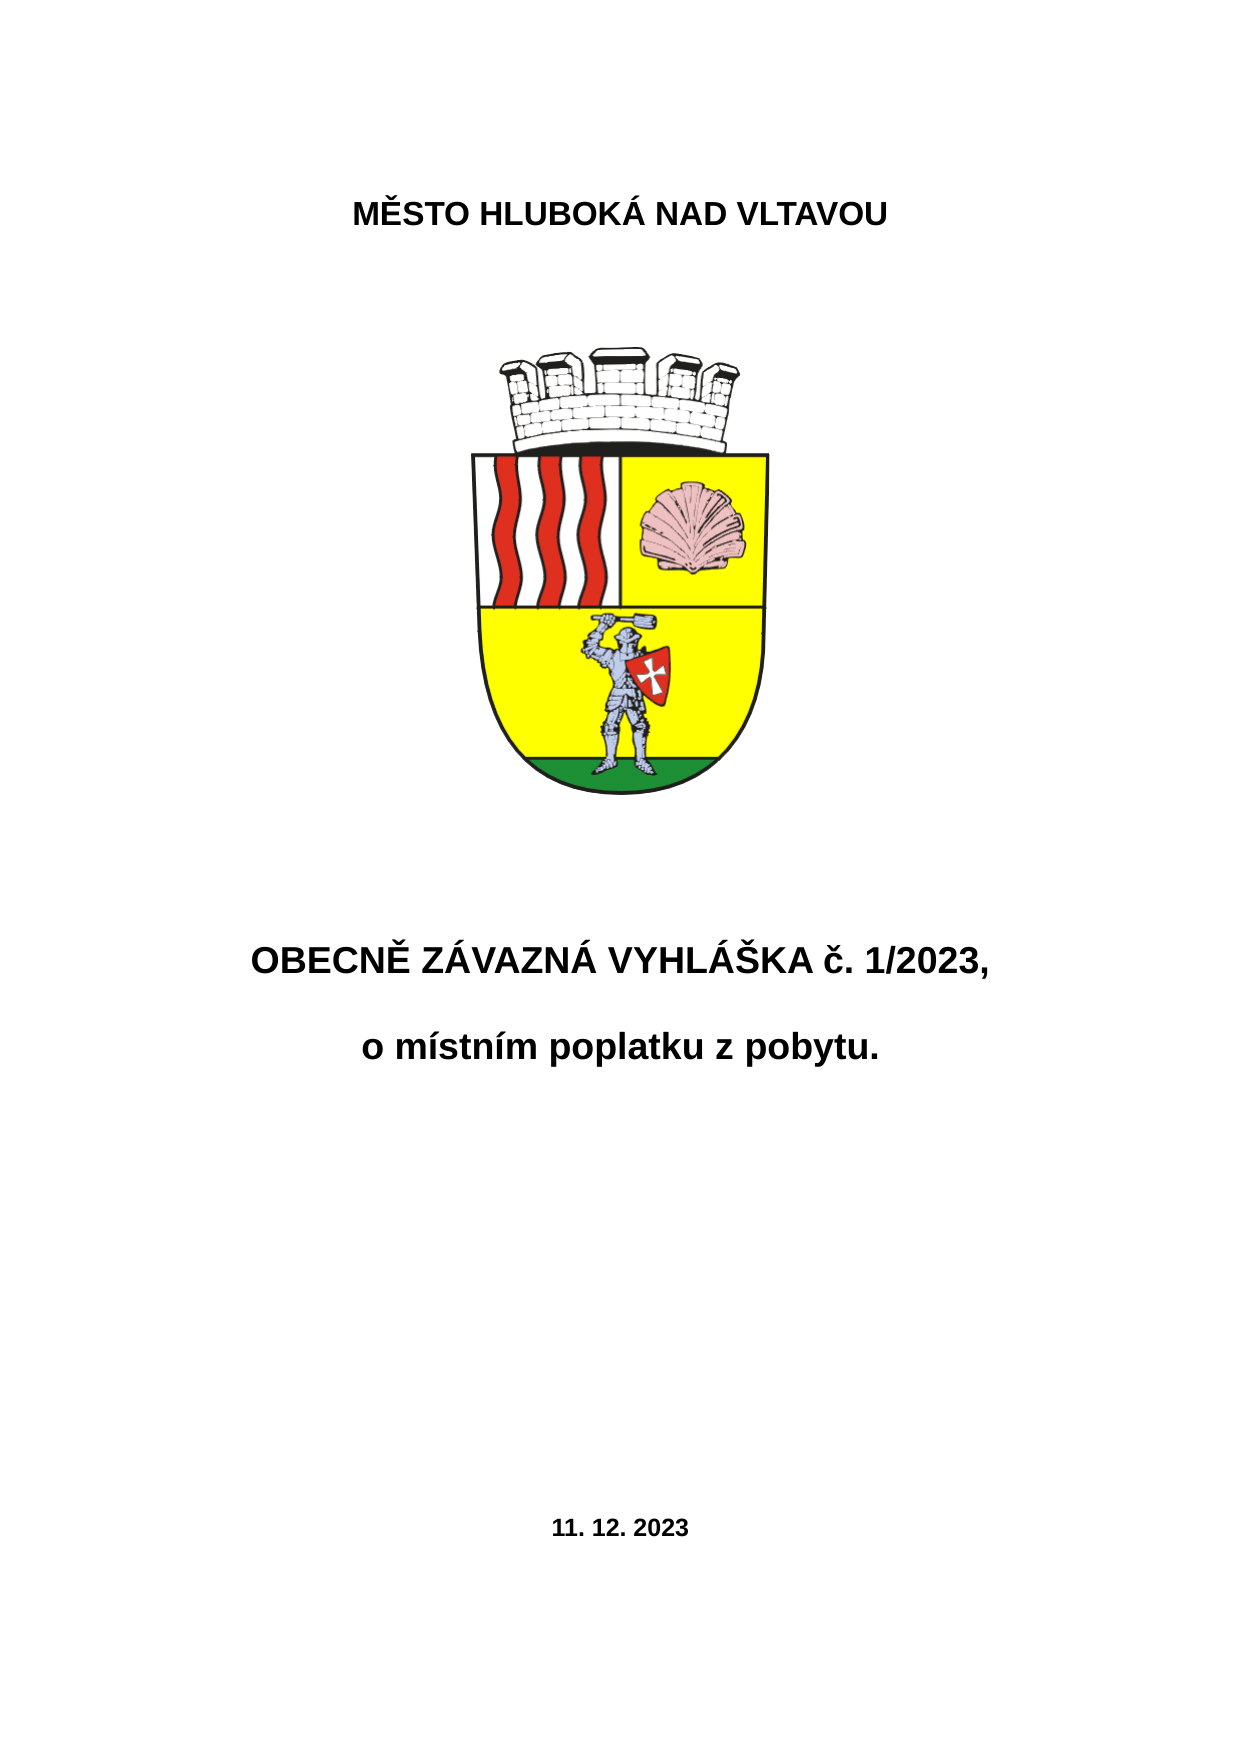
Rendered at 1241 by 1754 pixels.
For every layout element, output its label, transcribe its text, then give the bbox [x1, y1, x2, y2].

text MĚSTO HLUBOKÁ NAD VLTAVOU [118, 194, 1122, 232]
text OBECNĚ ZÁVAZNÁ VYHLÁŠKA č. 1/2023, [118, 938, 1122, 981]
text o místním poplatku z pobytu. [118, 1024, 1122, 1067]
text 11. 12. 2023 [118, 1513, 1122, 1542]
